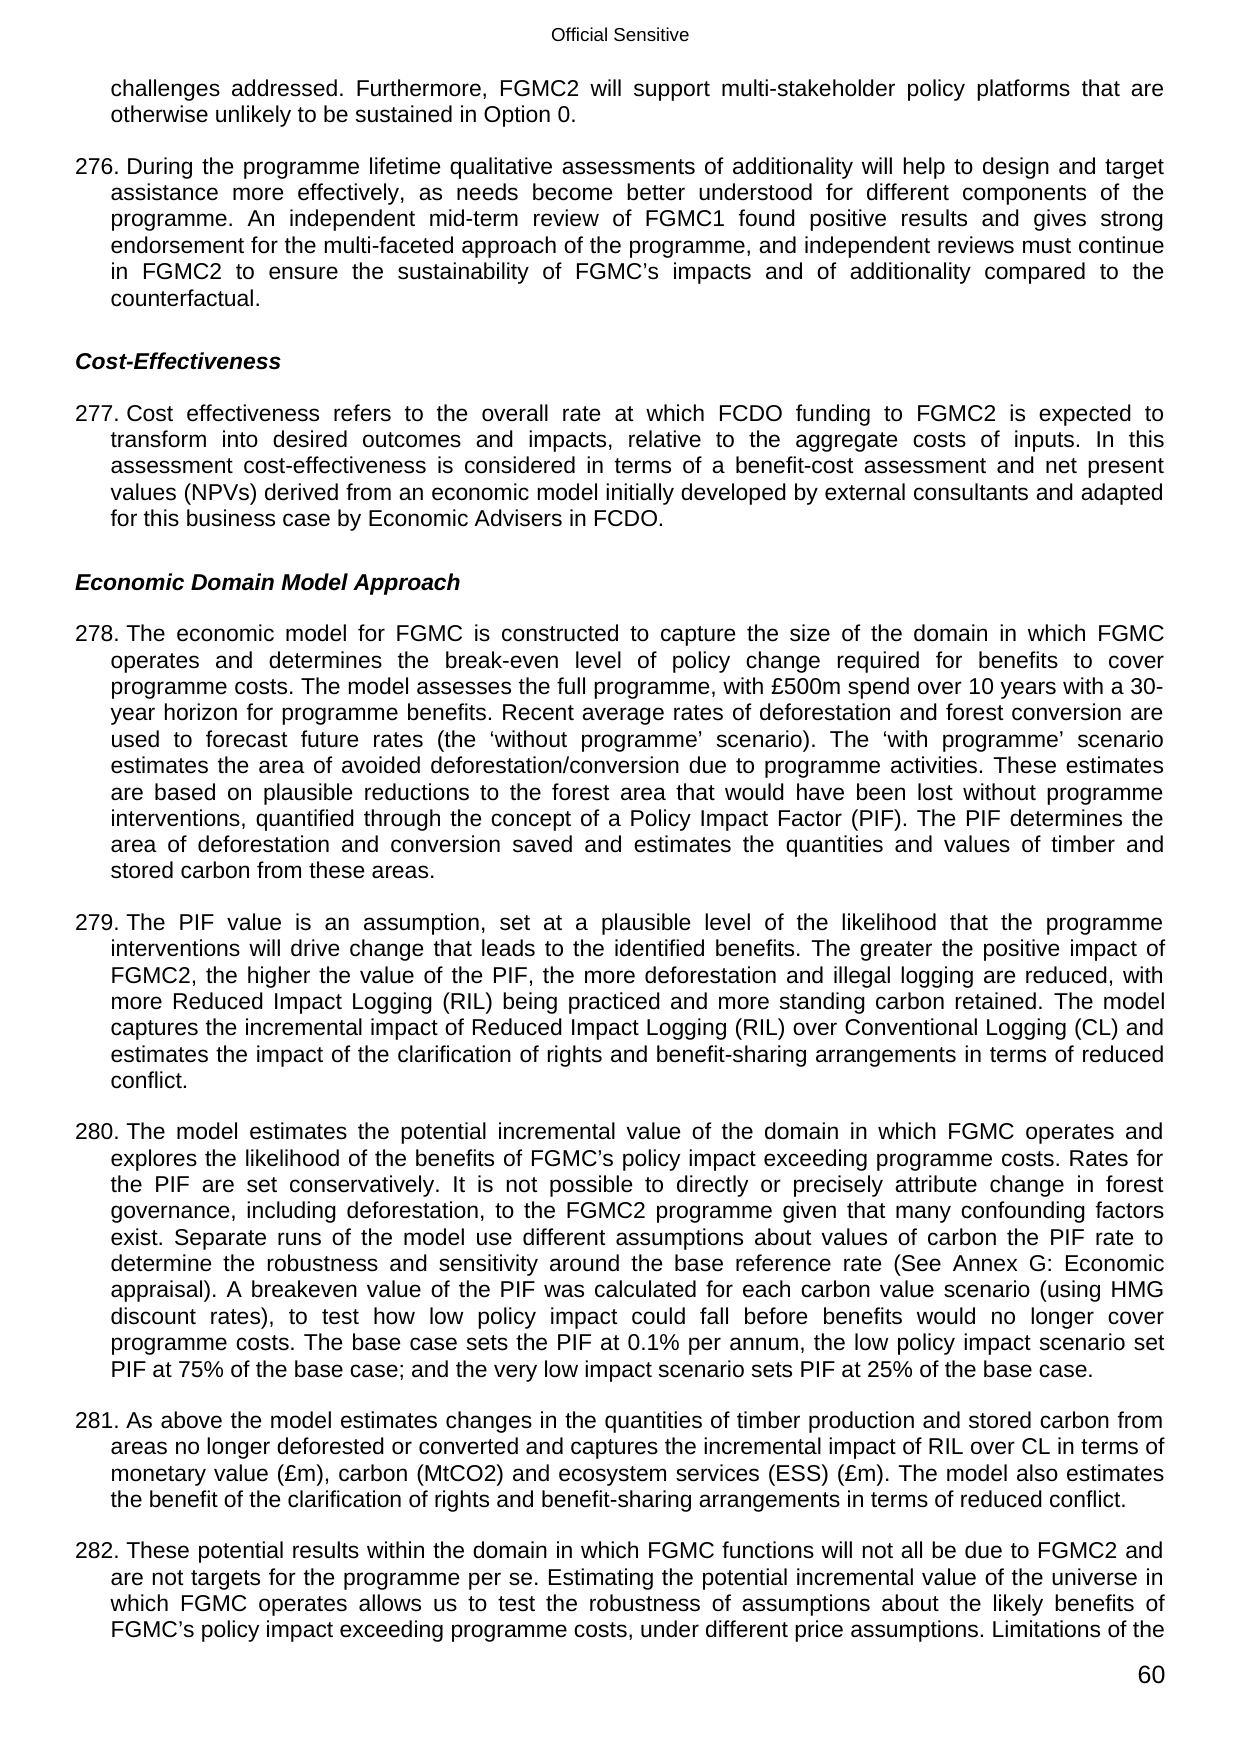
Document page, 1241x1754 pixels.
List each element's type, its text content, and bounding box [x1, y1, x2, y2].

list The model estimates the potential incremental value of the domain in which FGMC operates and explores the likelihood of the benefits of FGMC’s policy impact exceeding programme costs. Rates for the PIF are set conservatively. It is not possible to directly or precisely attribute change in forest governance, including deforestation, to the FGMC2 programme given that many confounding factors exist. Separate runs of the model use different assumptions about values of carbon the PIF rate to determine the robustness and sensitivity around the base reference rate (See Annex G: Economic appraisal). A breakeven value of the PIF was calculated for each carbon value scenario (using HMG discount rates), to test how low policy impact could fall before benefits would no longer cover programme costs. The base case sets the PIF at 0.1% per annum, the low policy impact scenario set PIF at 75% of the base case; and the very low impact scenario sets PIF at 25% of the base case. [75, 1118, 1165, 1382]
list Cost effectiveness refers to the overall rate at which FCDO funding to FGMC2 is expected to transform into desired outcomes and impacts, relative to the aggregate costs of inputs. In this assessment cost-effectiveness is considered in terms of a benefit-cost assessment and net present values (NPVs) derived from an economic model initially developed by external consultants and adapted for this business case by Economic Advisers in FCDO. [75, 400, 1165, 531]
subtitle Cost-Effectiveness [75, 348, 1165, 375]
list challenges addressed. Furthermore, FGMC2 will support multi-stakeholder policy platforms that are otherwise unlikely to be sustained in Option 0. [75, 75, 1165, 128]
list The PIF value is an assumption, set at a plausible level of the likelihood that the programme interventions will drive change that leads to the identified benefits. The greater the positive impact of FGMC2, the higher the value of the PIF, the more deforestation and illegal logging are reduced, with more Reduced Impact Logging (RIL) being practiced and more standing carbon retained. The model captures the incremental impact of Reduced Impact Logging (RIL) over Conventional Logging (CL) and estimates the impact of the clarification of rights and benefit-sharing arrangements in terms of reduced conflict. [75, 909, 1165, 1093]
list During the programme lifetime qualitative assessments of additionality will help to design and target assistance more effectively, as needs become better understood for different components of the programme. An independent mid-term review of FGMC1 found positive results and gives strong endorsement for the multi-faceted approach of the programme, and independent reviews must continue in FGMC2 to ensure the sustainability of FGMC’s impacts and of additionality compared to the counterfactual. [75, 153, 1165, 311]
list The economic model for FGMC is constructed to capture the size of the domain in which FGMC operates and determines the break-even level of policy change required for benefits to cover programme costs. The model assesses the full programme, with £500m spend over 10 years with a 30-year horizon for programme benefits. Recent average rates of deforestation and forest conversion are used to forecast future rates (the ‘without programme’ scenario). The ‘with programme’ scenario estimates the area of avoided deforestation/conversion due to programme activities. These estimates are based on plausible reductions to the forest area that would have been lost without programme interventions, quantified through the concept of a Policy Impact Factor (PIF). The PIF determines the area of deforestation and conversion saved and estimates the quantities and values of timber and stored carbon from these areas. [75, 620, 1165, 884]
subtitle Economic Domain Model Approach [75, 569, 1165, 595]
list These potential results within the domain in which FGMC functions will not all be due to FGMC2 and are not targets for the programme per se. Estimating the potential incremental value of the universe in which FGMC operates allows us to test the robustness of assumptions about the likely benefits of FGMC’s policy impact exceeding programme costs, under different price assumptions. Limitations of the [75, 1537, 1165, 1643]
list As above the model estimates changes in the quantities of timber production and stored carbon from areas no longer deforested or converted and captures the incremental impact of RIL over CL in terms of monetary value (£m), carbon (MtCO2) and ecosystem services (ESS) (£m). The model also estimates the benefit of the clarification of rights and benefit-sharing arrangements in terms of reduced conflict. [75, 1407, 1165, 1512]
